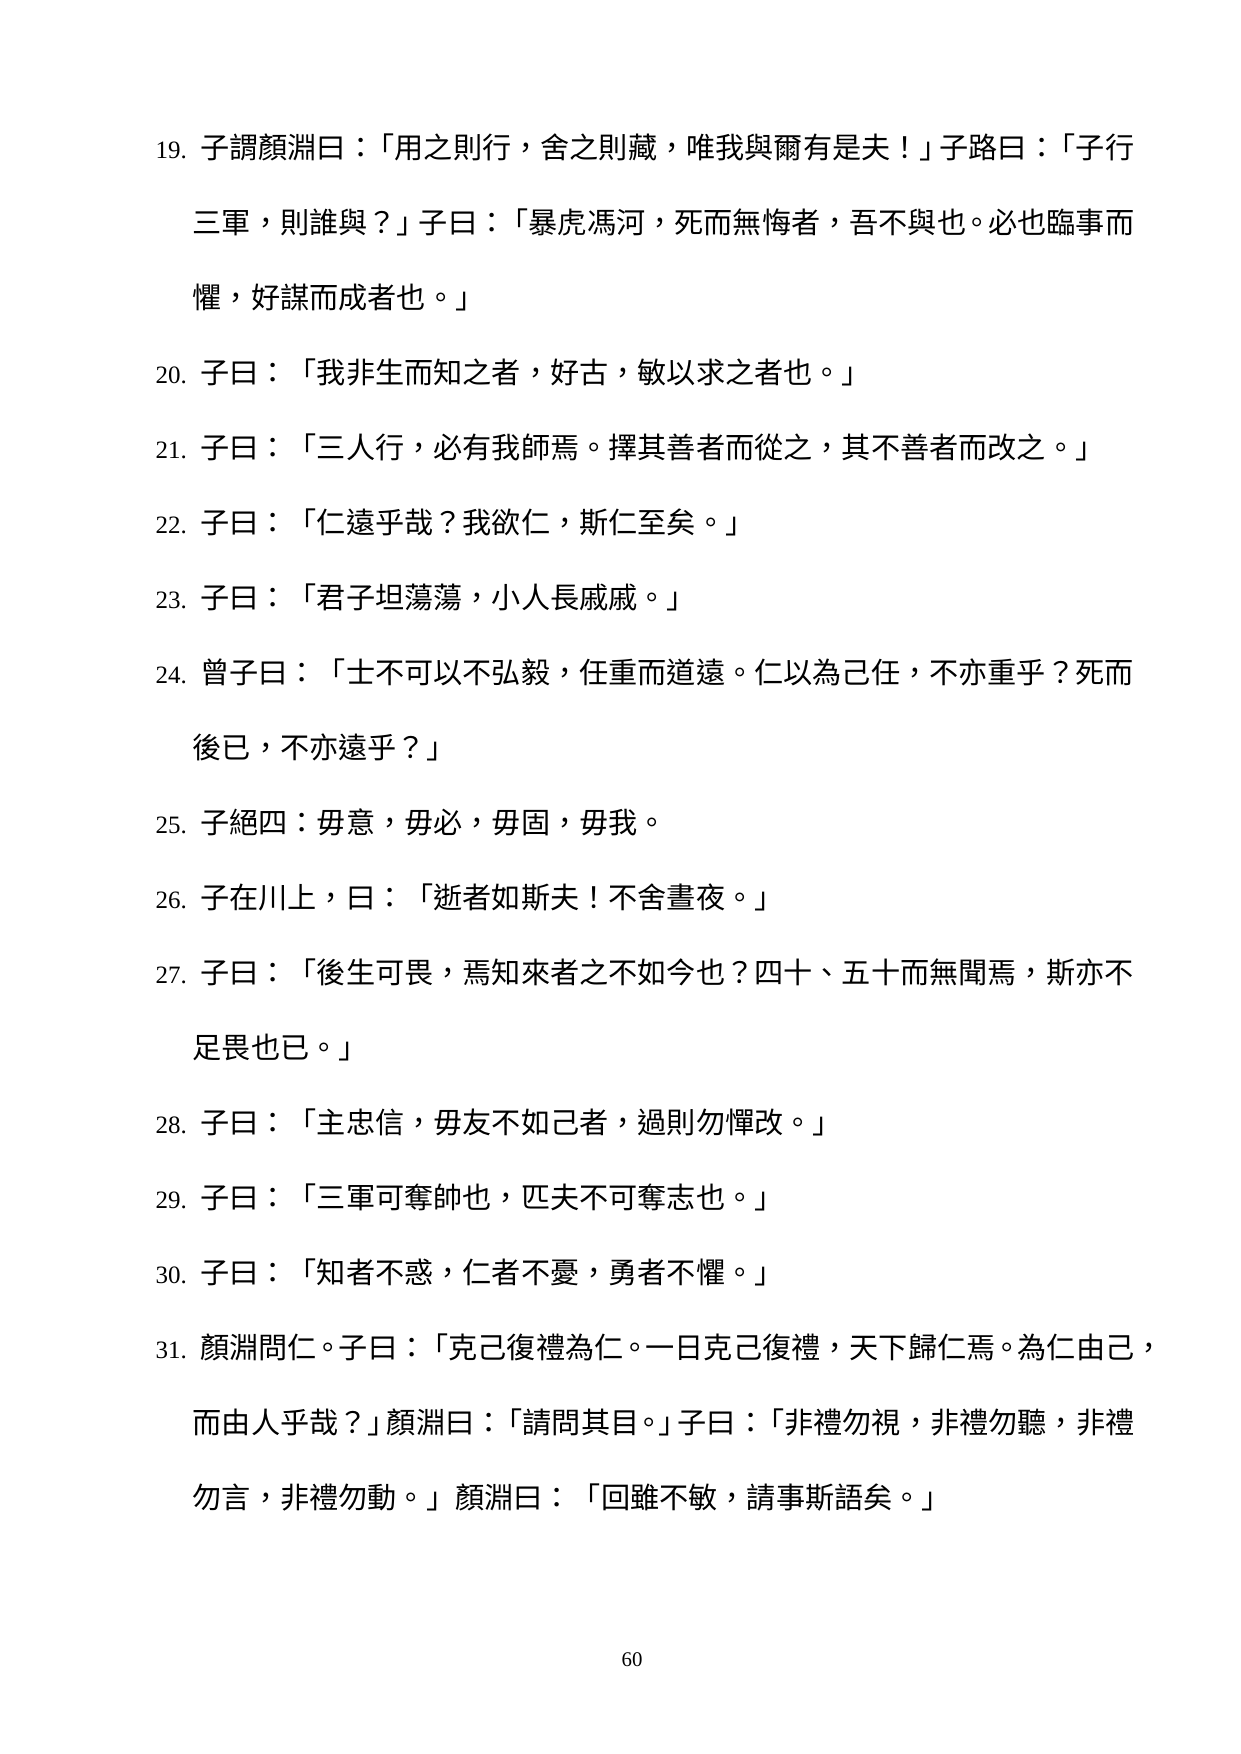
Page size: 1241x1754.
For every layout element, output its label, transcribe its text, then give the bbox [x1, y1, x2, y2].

list 子曰：「知者不惑，仁者不憂，勇者不懼。」 [155, 1233, 1134, 1308]
list 子在川上，曰：「逝者如斯夫！不舍晝夜。」 [155, 858, 1134, 933]
list 子絕四：毋意，毋必，毋固，毋我。 [155, 783, 1134, 858]
list 子曰：「三軍可奪帥也，匹夫不可奪志也。」 [155, 1158, 1134, 1233]
list 子曰：「君子坦蕩蕩，小人長戚戚。」 [155, 558, 1134, 633]
list 顏淵問仁。子曰：「克己復禮為仁。一日克己復禮，天下歸仁焉。為仁由己，而由人乎哉？」顏淵曰：「請問其目。」子曰：「非禮勿視，非禮勿聽，非禮勿言，非禮勿動。」顏淵曰：「回雖不敏，請事斯語矣。」 [155, 1308, 1134, 1533]
list 子曰：「主忠信，毋友不如己者，過則勿憚改。」 [155, 1083, 1134, 1158]
list 子曰：「後生可畏，焉知來者之不如今也？四十、五十而無聞焉，斯亦不足畏也已。」 [155, 933, 1134, 1083]
list 子曰：「三人行，必有我師焉。擇其善者而從之，其不善者而改之。」 [155, 408, 1134, 483]
list 子曰：「仁遠乎哉？我欲仁，斯仁至矣。」 [155, 483, 1134, 558]
list 子曰：「我非生而知之者，好古，敏以求之者也。」 [155, 333, 1134, 408]
list 曾子曰：「士不可以不弘毅，任重而道遠。仁以為己任，不亦重乎？死而後已，不亦遠乎？」 [155, 633, 1134, 783]
list 子謂顏淵曰：「用之則行，舍之則藏，唯我與爾有是夫！」子路曰：「子行三軍，則誰與？」子曰：「暴虎馮河，死而無悔者，吾不與也。必也臨事而懼，好謀而成者也。」 [155, 108, 1134, 333]
